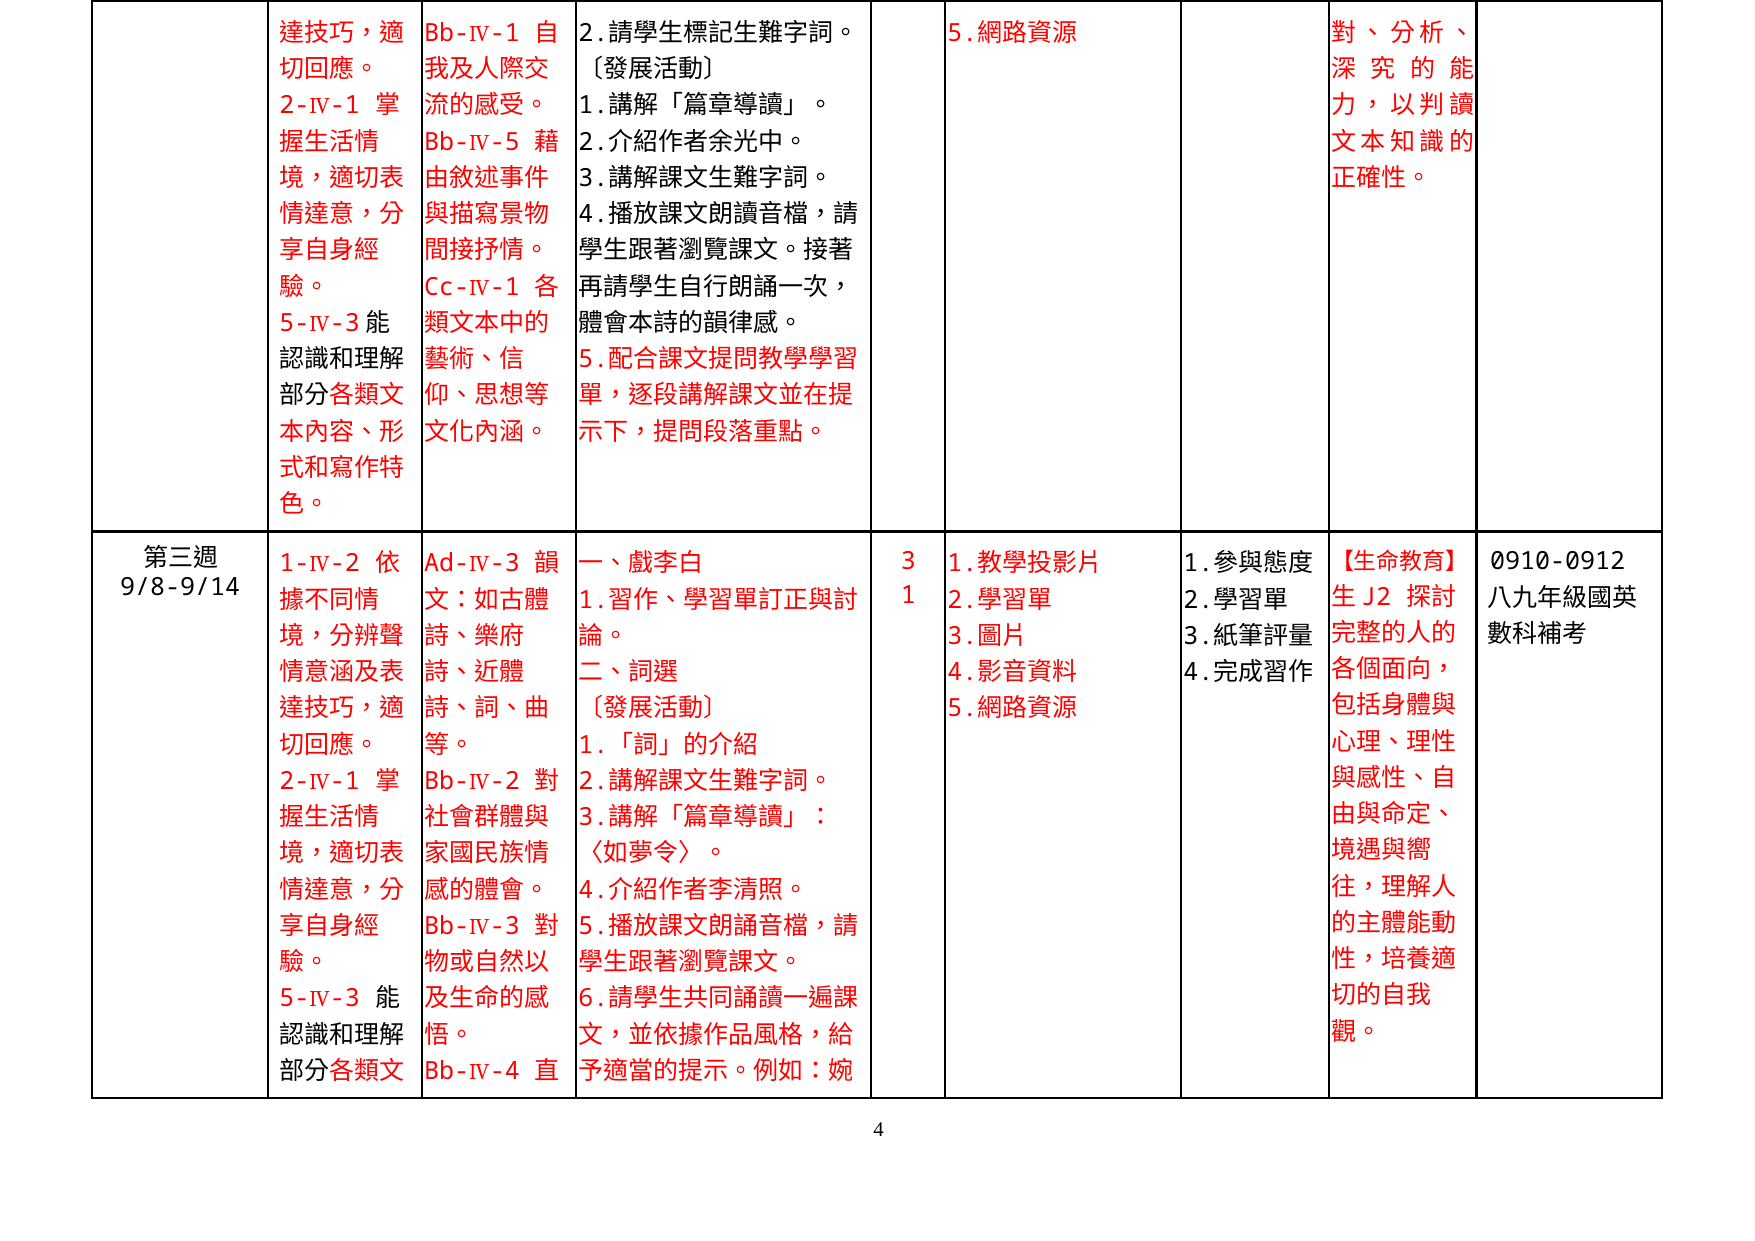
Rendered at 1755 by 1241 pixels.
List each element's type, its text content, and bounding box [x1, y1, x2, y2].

table_cell [1182, 2, 1328, 530]
table_cell 1.參與態度 2.學習單 3.紙筆評量 4.完成習作 [1182, 533, 1328, 1097]
table_cell 0910-0912八九年級國英數科補考 [1478, 533, 1661, 1097]
table_cell 一、戲李白 1.習作、學習單訂正與討論。 二、詞選 〔發展活動〕 1.「詞」的介紹 2.講解課文生難字詞。 3.講解「篇章導讀」：〈如夢令〉。 4.介紹作者李清照。 5.播放課文朗誦音檔，請學生跟著瀏覽課文。 6.請學生共同誦讀一遍課文，並依據作品風格，給予適當的提示。例如：婉 [577, 533, 870, 1097]
table_cell Bb-Ⅳ-1 自我及人際交流的感受。 Bb-Ⅳ-5 藉由敘述事件與描寫景物間接抒情。 Cc-Ⅳ-1 各類文本中的藝術、信仰、思想等文化內涵。 [423, 2, 575, 530]
table_cell 2.請學生標記生難字詞。 〔發展活動〕 1.講解「篇章導讀」。 2.介紹作者余光中。 3.講解課文生難字詞。 4.播放課文朗讀音檔，請學生跟著瀏覽課文。接著再請學生自行朗誦一次，體會本詩的韻律感。 5.配合課文提問教學學習單，逐段講解課文並在提示下，提問段落重點。 [577, 2, 870, 530]
table_cell [1478, 2, 1661, 530]
table_cell 第三週 9/8-9/14 [93, 533, 267, 1097]
table_cell 5.網路資源 [946, 2, 1180, 530]
table_cell [93, 2, 267, 530]
table_cell 1-Ⅳ-2 依據不同情境，分辨聲情意涵及表達技巧，適切回應。 2-Ⅳ-1 掌握生活情境，適切表情達意，分享自身經驗。 5-Ⅳ-3 能認識和理解部分各類文 [269, 533, 421, 1097]
table_cell 3 1 [872, 533, 944, 1097]
table_cell Ad-Ⅳ-3 韻文：如古體詩、樂府詩、近體詩、詞、曲等。 Bb-Ⅳ-2 對社會群體與家國民族情感的體會。 Bb-Ⅳ-3 對物或自然以及生命的感悟。 Bb-Ⅳ-4 直 [423, 533, 575, 1097]
table_cell 對、分析、深究的能力，以判讀文本知識的正確性。 [1330, 2, 1475, 530]
table_cell [872, 2, 944, 530]
table_cell 1.教學投影片 2.學習單 3.圖片 4.影音資料 5.網路資源 [946, 533, 1180, 1097]
table_cell 【生命教育】 生J2 探討完整的人的各個面向，包括身體與心理、理性與感性、自由與命定、境遇與嚮往，理解人的主體能動性，培養適切的自我觀。 [1330, 533, 1475, 1097]
table_cell 達技巧，適切回應。 2-Ⅳ-1 掌握生活情境，適切表情達意，分享自身經驗。 5-Ⅳ-3能認識和理解部分各類文本內容、形式和寫作特色。 [269, 2, 421, 530]
